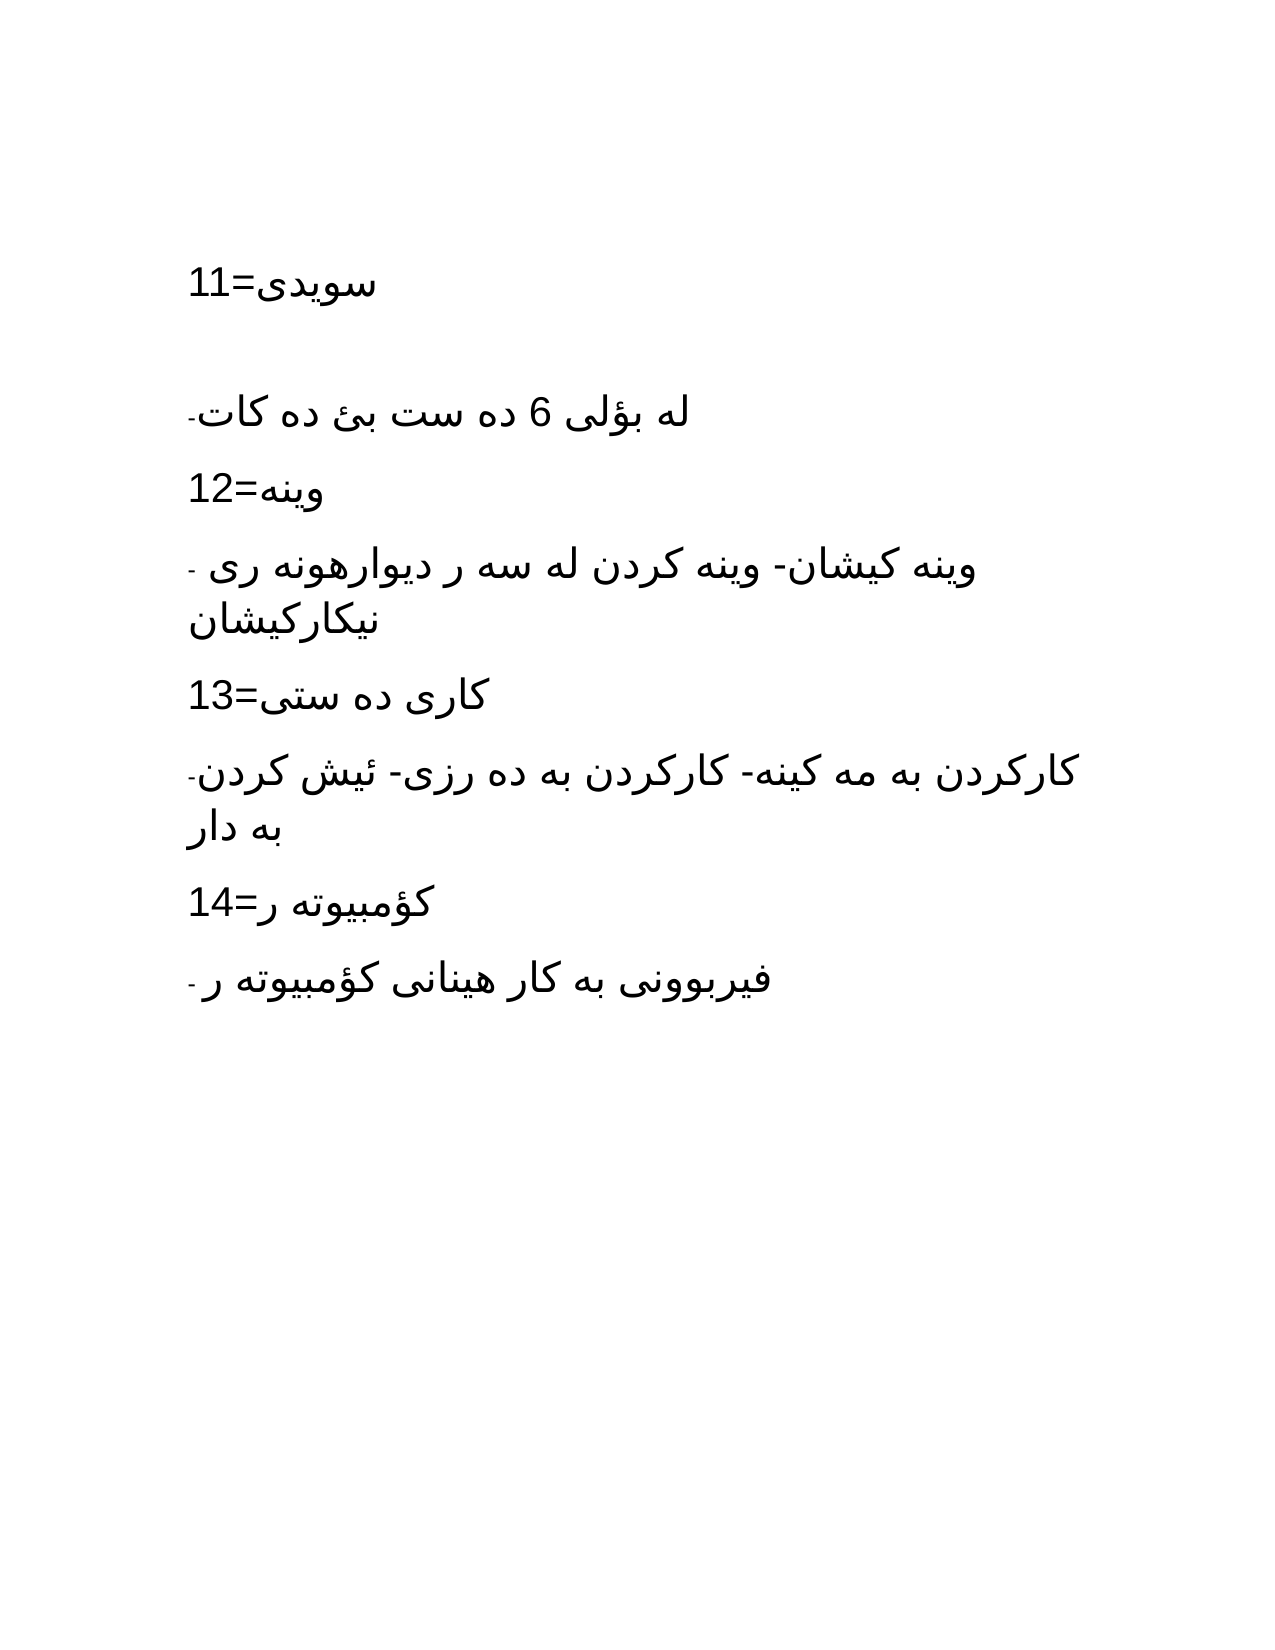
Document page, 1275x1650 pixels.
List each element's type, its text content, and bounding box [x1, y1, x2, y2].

text -له بؤلى 6 ده ست بئ ده كات [187, 387, 1087, 435]
text -وينه كيشان- وينه كردن له سه ر ديوارهونه رى نيكاركيشان [187, 539, 1087, 642]
text سويدى=11 [187, 258, 1087, 306]
text كارى ده ستى=13 [187, 670, 1087, 718]
text كؤمبيوته ر=14 [187, 877, 1087, 925]
text وينه=12 [187, 463, 1087, 511]
text -كاركردن به مه كينه- كاركردن به ده رزى- ئيش كردن به دار [187, 746, 1087, 849]
text - فيربوونى به كار هينانى كؤمبيوته ر [187, 953, 1087, 1001]
